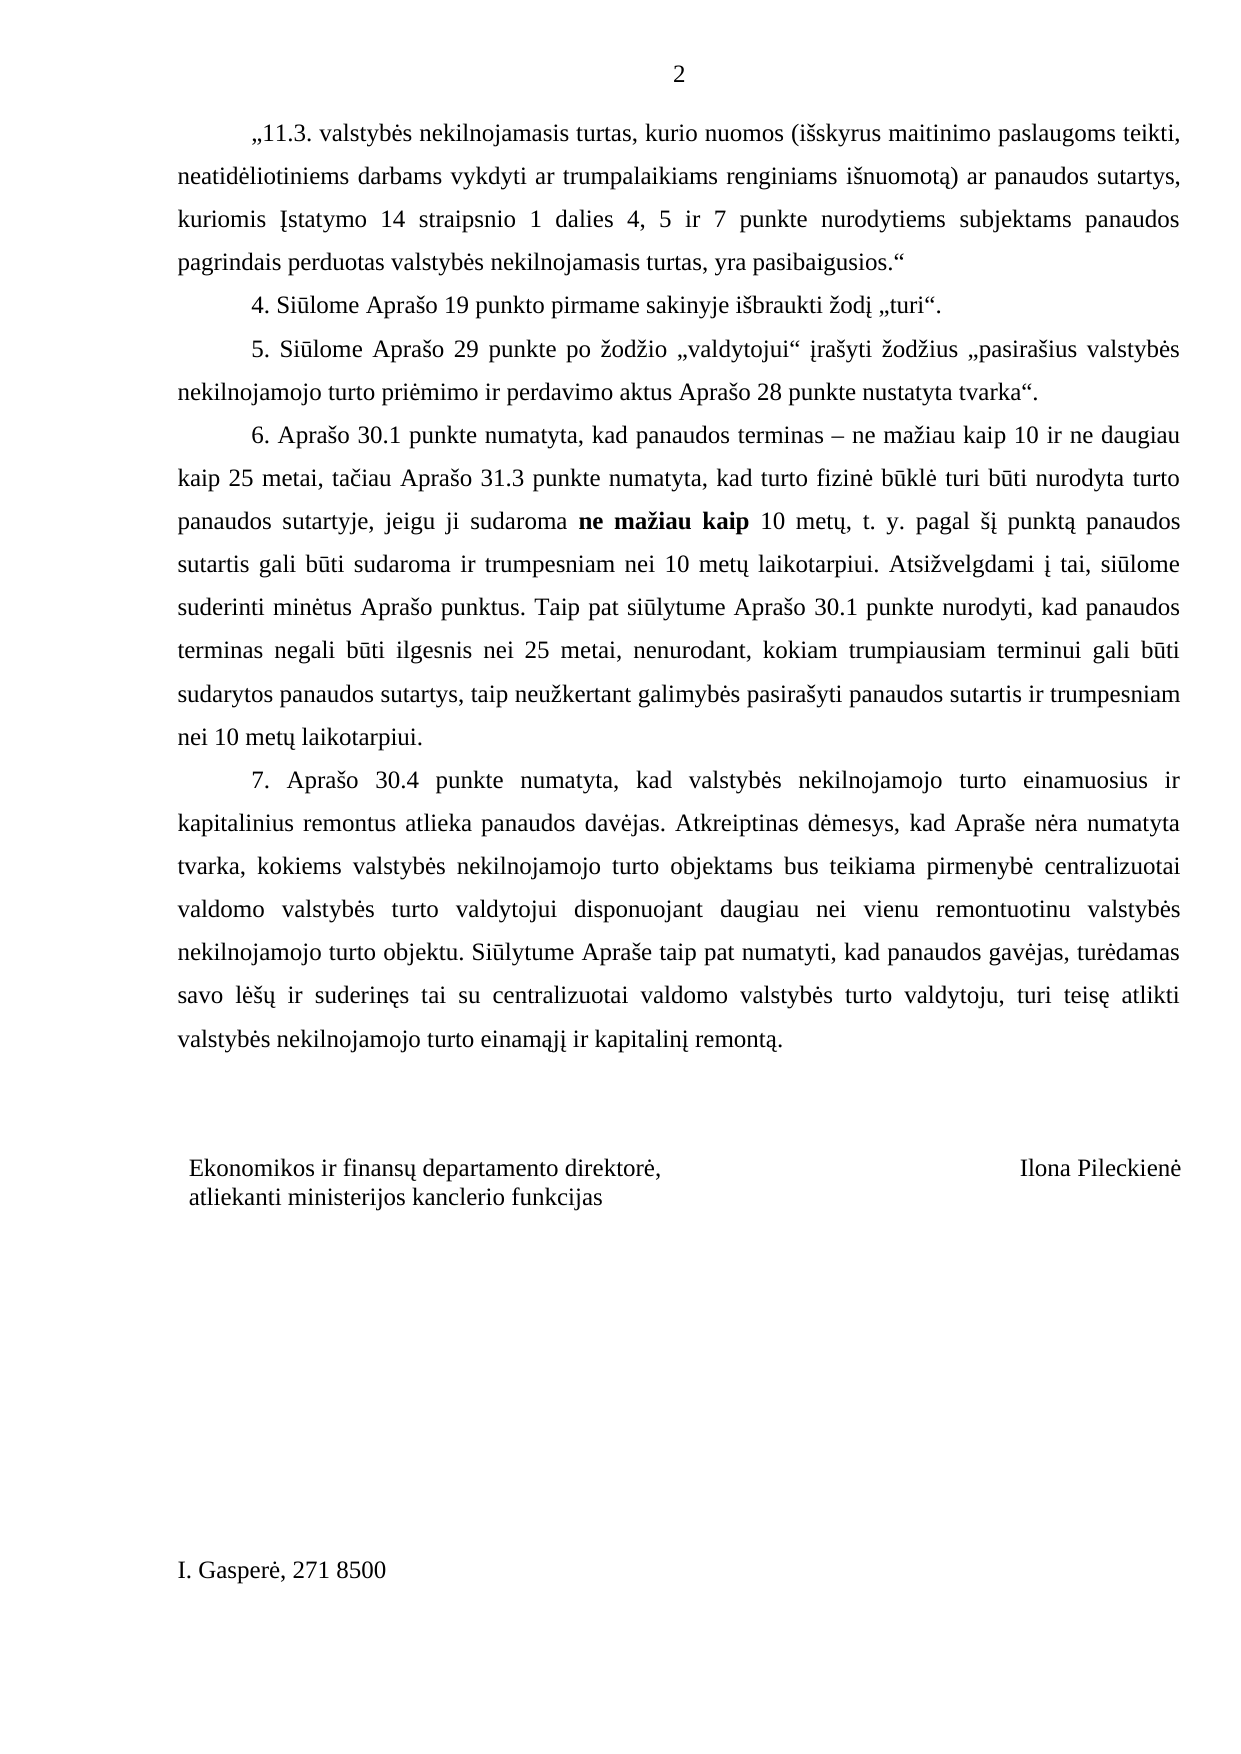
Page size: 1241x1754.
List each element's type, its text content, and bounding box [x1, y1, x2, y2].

text I. Gasperė, 271 8500 [177, 1556, 1181, 1584]
text 4. Siūlome Aprašo 19 punkto pirmame sakinyje išbraukti žodį „turi“. [177, 291, 1181, 319]
table_header Ekonomikos ir finansų departamento direktorė, atliekanti ministerijos kanclerio funkcijas [177, 1153, 764, 1211]
table_header Ilona Pileckienė [764, 1153, 1192, 1211]
text 5. Siūlome Aprašo 29 punkte po žodžio „valdytojui“ įrašyti žodžius „pasirašius valstybės nekilnojamojo turto priėmimo ir perdavimo aktus Aprašo 28 punkte nustatyta tvarka“. [177, 334, 1181, 406]
text „11.3. valstybės nekilnojamasis turtas, kurio nuomos (išskyrus maitinimo paslaugoms teikti, neatidėliotiniems darbams vykdyti ar trumpalaikiams renginiams išnuomotą) ar panaudos sutartys, kuriomis Įstatymo 14 straipsnio 1 dalies 4, 5 ir 7 punkte nurodytiems subjektams panaudos pagrindais perduotas valstybės nekilnojamasis turtas, yra pasibaigusios.“ [177, 118, 1181, 276]
text 6. Aprašo 30.1 punkte numatyta, kad panaudos terminas – ne mažiau kaip 10 ir ne daugiau kaip 25 metai, tačiau Aprašo 31.3 punkte numatyta, kad turto fizinė būklė turi būti nurodyta turto panaudos sutartyje, jeigu ji sudaroma ne mažiau kaip 10 metų, t. y. pagal šį punktą panaudos sutartis gali būti sudaroma ir trumpesniam nei 10 metų laikotarpiui. Atsižvelgdami į tai, siūlome suderinti minėtus Aprašo punktus. Taip pat siūlytume Aprašo 30.1 punkte nurodyti, kad panaudos terminas negali būti ilgesnis nei 25 metai, nenurodant, kokiam trumpiausiam terminui gali būti sudarytos panaudos sutartys, taip neužkertant galimybės pasirašyti panaudos sutartis ir trumpesniam nei 10 metų laikotarpiui. [177, 420, 1181, 751]
text 7. Aprašo 30.4 punkte numatyta, kad valstybės nekilnojamojo turto einamuosius ir kapitalinius remontus atlieka panaudos davėjas. Atkreiptinas dėmesys, kad Apraše nėra numatyta tvarka, kokiems valstybės nekilnojamojo turto objektams bus teikiama pirmenybė centralizuotai valdomo valstybės turto valdytojui disponuojant daugiau nei vienu remontuotinu valstybės nekilnojamojo turto objektu. Siūlytume Apraše taip pat numatyti, kad panaudos gavėjas, turėdamas savo lėšų ir suderinęs tai su centralizuotai valdomo valstybės turto valdytoju, turi teisę atlikti valstybės nekilnojamojo turto einamąjį ir kapitalinį remontą. [177, 765, 1181, 1052]
